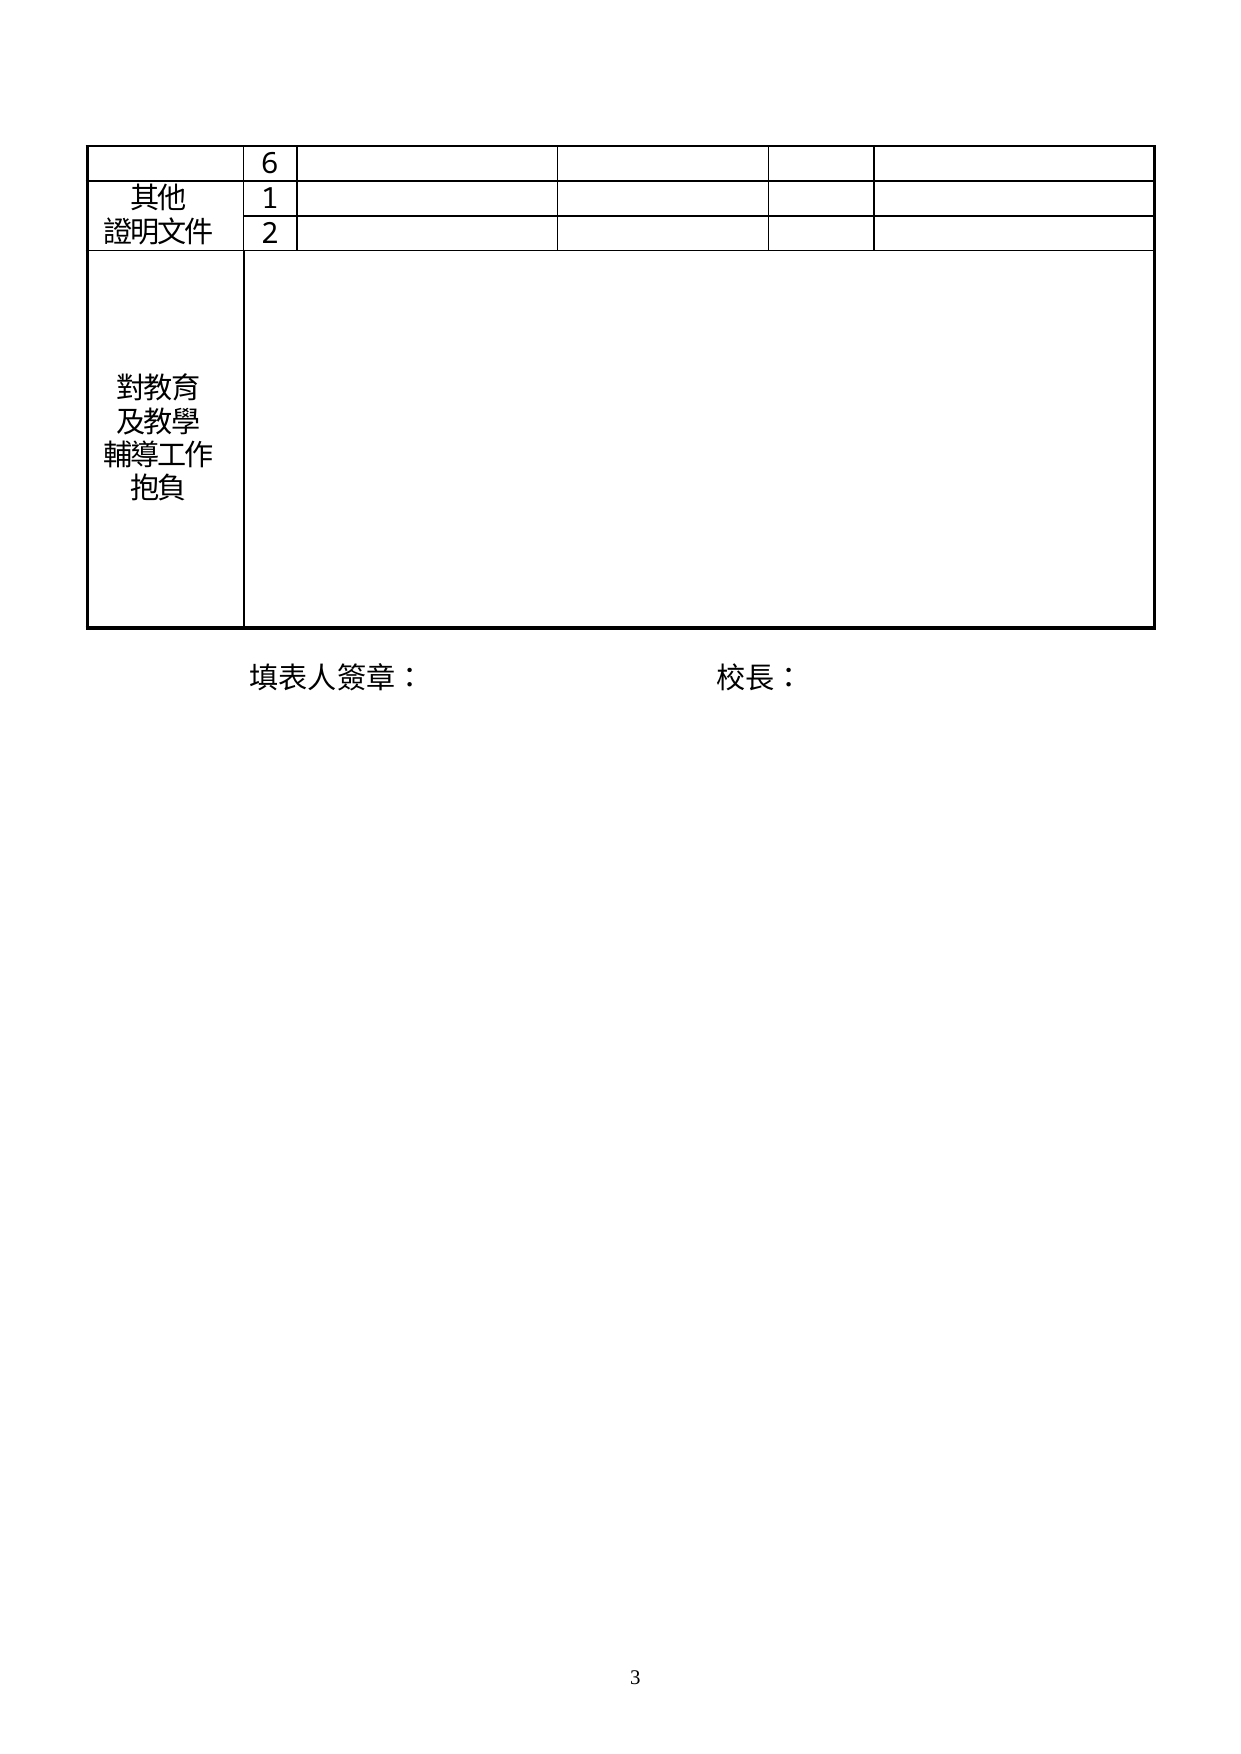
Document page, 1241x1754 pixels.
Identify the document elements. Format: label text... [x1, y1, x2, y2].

table_cell [875, 147, 1153, 180]
table_cell 6 [244, 147, 296, 180]
table_cell [298, 147, 557, 180]
table_cell [769, 217, 873, 250]
table_cell 1 [244, 182, 296, 215]
table_cell 其他 證明文件 [89, 182, 243, 250]
table_cell [298, 217, 557, 250]
table_cell [875, 217, 1153, 250]
table_cell [769, 182, 873, 215]
table_cell [558, 217, 768, 250]
table_cell [769, 147, 873, 180]
table_cell [558, 147, 768, 180]
table_cell 對教育 及教學 輔導工作 抱負 [89, 251, 243, 626]
table_cell [875, 182, 1153, 215]
table_cell 2 [244, 217, 296, 250]
text 填表人簽章： 校長： [118, 634, 1152, 696]
table_cell [245, 251, 1153, 626]
table_cell [558, 182, 768, 215]
table_cell [298, 182, 557, 215]
